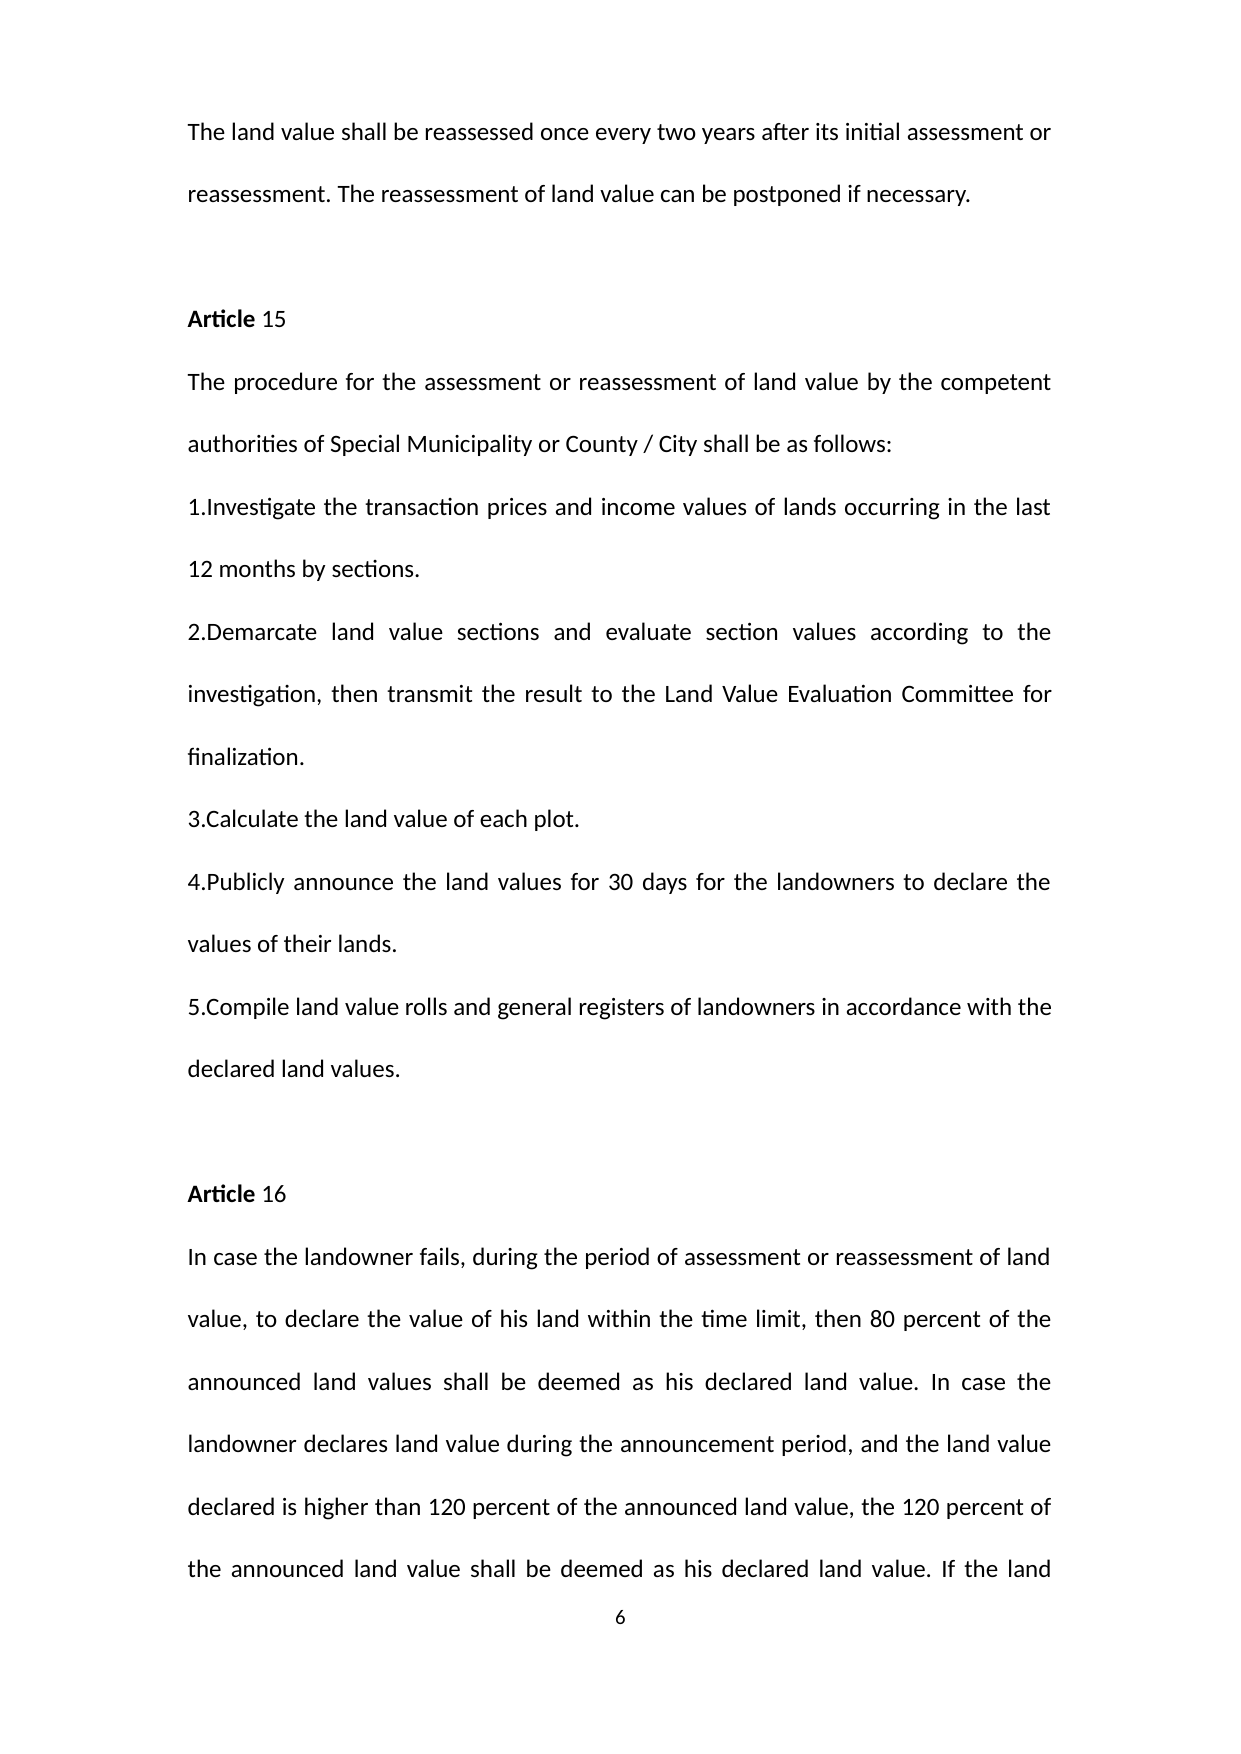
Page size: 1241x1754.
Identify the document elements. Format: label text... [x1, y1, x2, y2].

text Article 16 [187, 1152, 1053, 1214]
text 4.Publicly announce the land values for 30 days for the landowners to declare the values of their lands. [187, 839, 1053, 964]
text Article 15 [187, 277, 1053, 339]
text 5.Compile land value rolls and general registers of landowners in accordance with the declared land values. [187, 964, 1053, 1089]
text 2.Demarcate land value sections and evaluate section values according to the investigation, then transmit the result to the Land Value Evaluation Committee for finalization. [187, 589, 1053, 777]
text The land value shall be reassessed once every two years after its initial assessment or reassessment. The reassessment of land value can be postponed if necessary. [187, 89, 1053, 214]
text The procedure for the assessment or reassessment of land value by the competent authorities of Special Municipality or County / City shall be as follows: [187, 339, 1053, 464]
text In case the landowner fails, during the period of assessment or reassessment of land value, to declare the value of his land within the time limit, then 80 percent of the announced land values shall be deemed as his declared land value. In case the landowner declares land value during the announcement period, and the land value declared is higher than 120 percent of the announced land value, the 120 percent of the announced land value shall be deemed as his declared land value. If the land [187, 1214, 1053, 1589]
text 3.Calculate the land value of each plot. [187, 777, 1053, 839]
text 1.Investigate the transaction prices and income values of lands occurring in the last 12 months by sections. [187, 464, 1053, 589]
